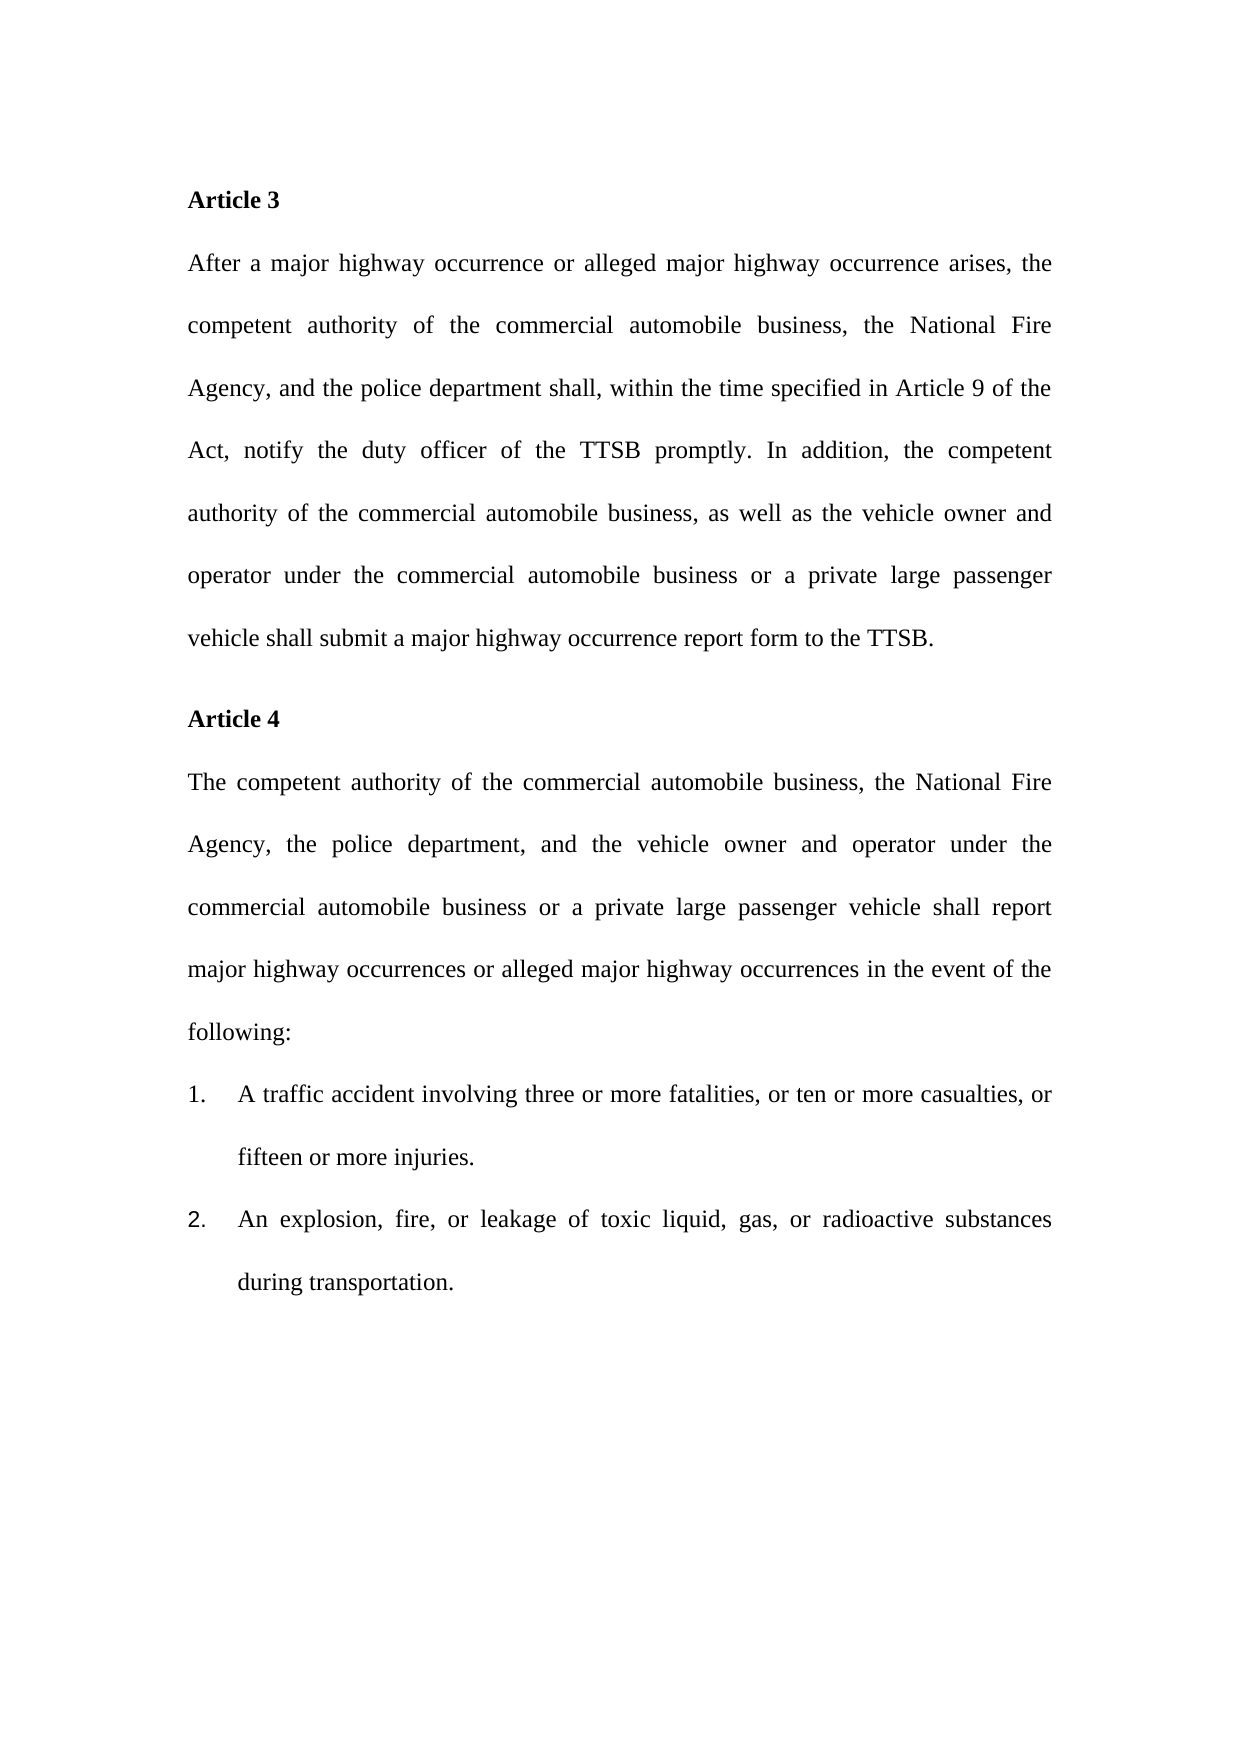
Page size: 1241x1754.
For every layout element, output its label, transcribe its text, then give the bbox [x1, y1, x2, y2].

text Article 3 [187, 158, 1053, 221]
text Article 4 [187, 677, 1053, 739]
text After a major highway occurrence or alleged major highway occurrence arises, the competent authority of the commercial automobile business, the National Fire Agency, and the police department shall, within the time specified in Article 9 of the Act, notify the duty officer of the TTSB promptly. In addition, the competent authority of the commercial automobile business, as well as the vehicle owner and operator under the commercial automobile business or a private large passenger vehicle shall submit a major highway occurrence report form to the TTSB. [187, 221, 1053, 658]
text The competent authority of the commercial automobile business, the National Fire Agency, the police department, and the vehicle owner and operator under the commercial automobile business or a private large passenger vehicle shall report major highway occurrences or alleged major highway occurrences in the event of the following: [187, 739, 1053, 1052]
list An explosion, fire, or leakage of toxic liquid, gas, or radioactive substances during transportation. [187, 1177, 1053, 1302]
list A traffic accident involving three or more fatalities, or ten or more casualties, or fifteen or more injuries. [187, 1052, 1053, 1177]
